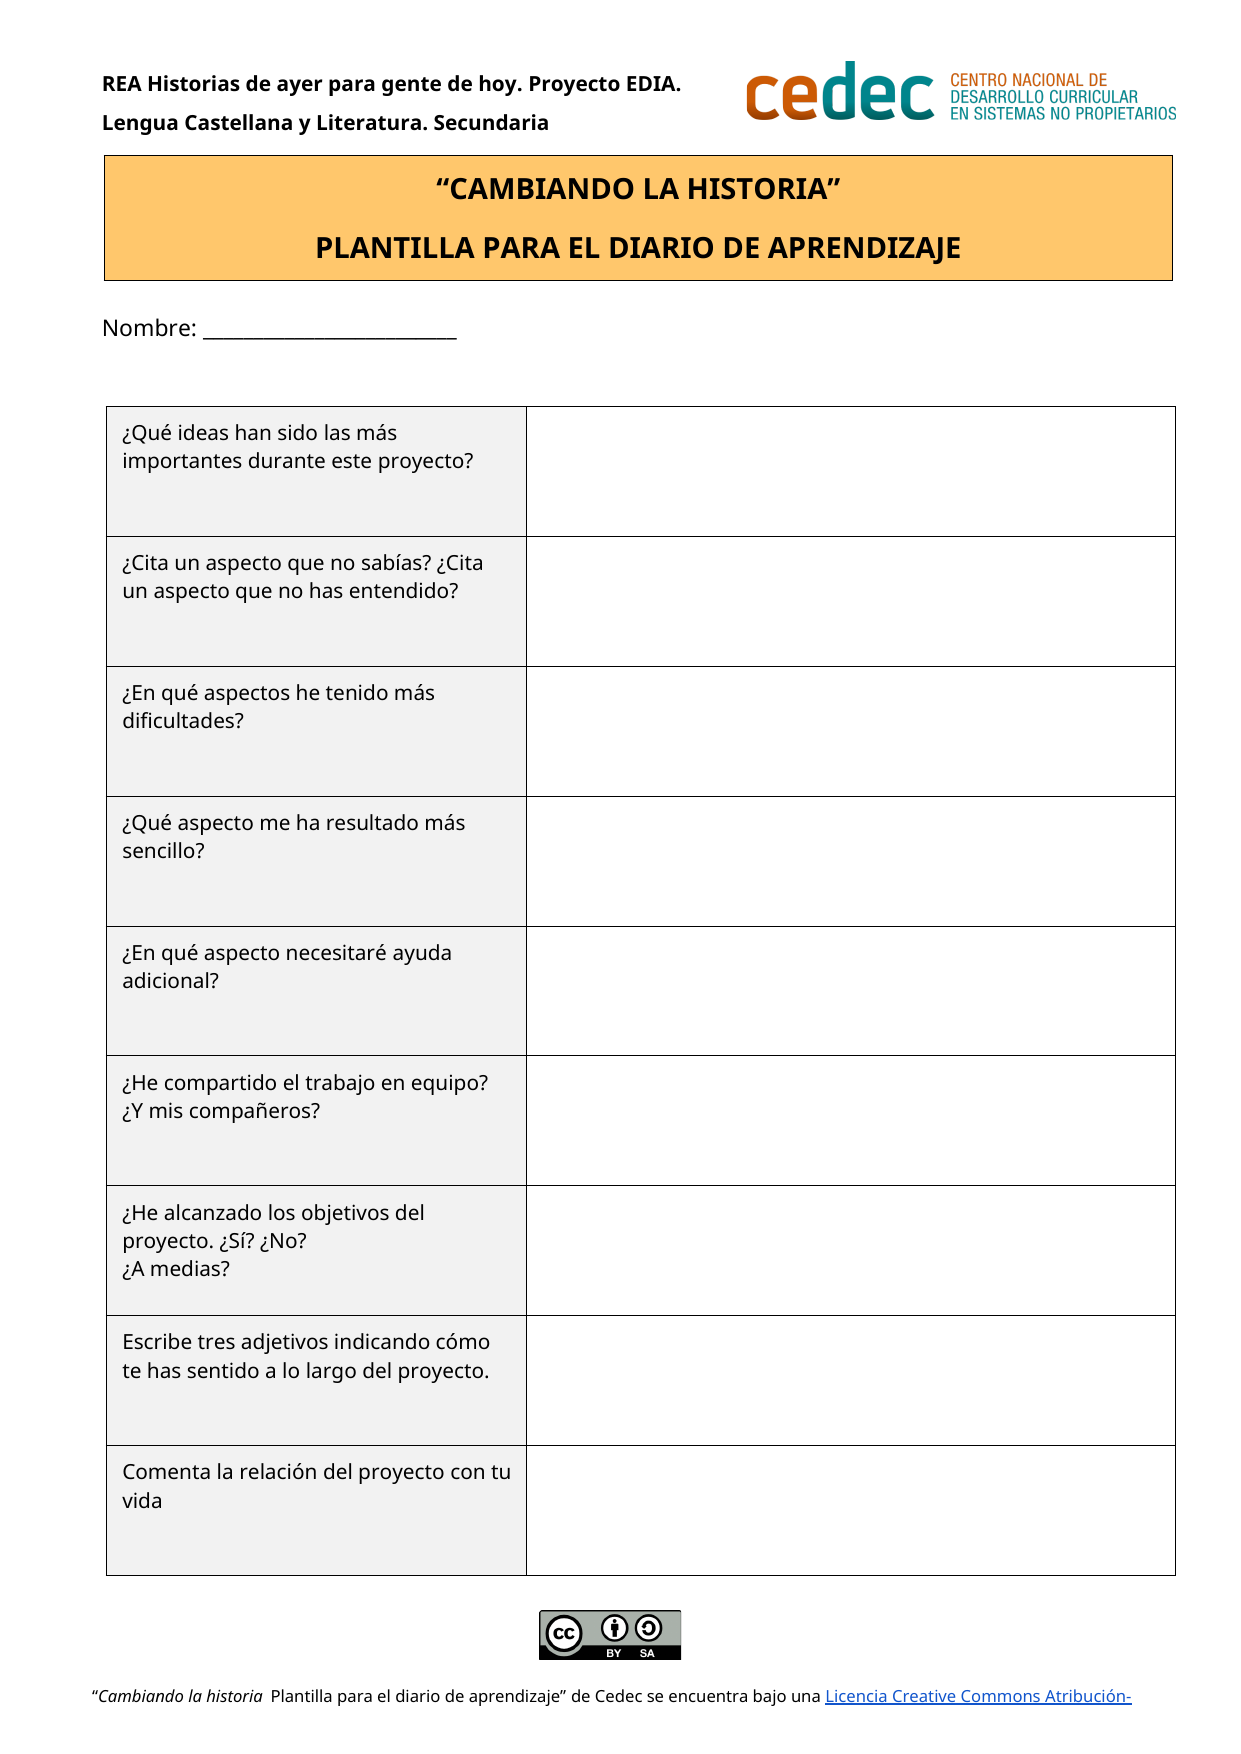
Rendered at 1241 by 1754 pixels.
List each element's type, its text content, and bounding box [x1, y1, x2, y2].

table_cell [527, 1446, 1175, 1575]
table_cell ¿Cita un aspecto que no sabías? ¿Cita un aspecto que no has entendido? [107, 537, 526, 666]
table_cell ¿He alcanzado los objetivos del proyecto. ¿Sí? ¿No? ¿A medias? [107, 1186, 526, 1315]
picture [746, 61, 1176, 120]
text Nombre: _________________________ [102, 312, 1163, 343]
table_cell [527, 667, 1175, 796]
table_cell ¿He compartido el trabajo en equipo? ¿Y mis compañeros? [107, 1056, 526, 1185]
table_cell Escribe tres adjetivos indicando cómo te has sentido a lo largo del proyecto. [107, 1316, 526, 1445]
table_header ¿Qué ideas han sido las más importantes durante este proyecto? [107, 407, 526, 536]
table_cell [527, 1186, 1175, 1315]
table_cell ¿En qué aspecto necesitaré ayuda adicional? [107, 927, 526, 1055]
table_cell [527, 927, 1175, 1055]
table_cell [527, 1316, 1175, 1445]
picture [539, 1610, 682, 1660]
table_header “CAMBIANDO LA HISTORIA” PLANTILLA PARA EL DIARIO DE APRENDIZAJE [105, 156, 1172, 280]
table_header [527, 407, 1175, 536]
table_cell [527, 537, 1175, 666]
table_cell ¿En qué aspectos he tenido más dificultades? [107, 667, 526, 796]
table_cell [527, 1056, 1175, 1185]
table_cell ¿Qué aspecto me ha resultado más sencillo? [107, 797, 526, 926]
table_cell [527, 797, 1175, 926]
table_cell Comenta la relación del proyecto con tu vida [107, 1446, 526, 1575]
